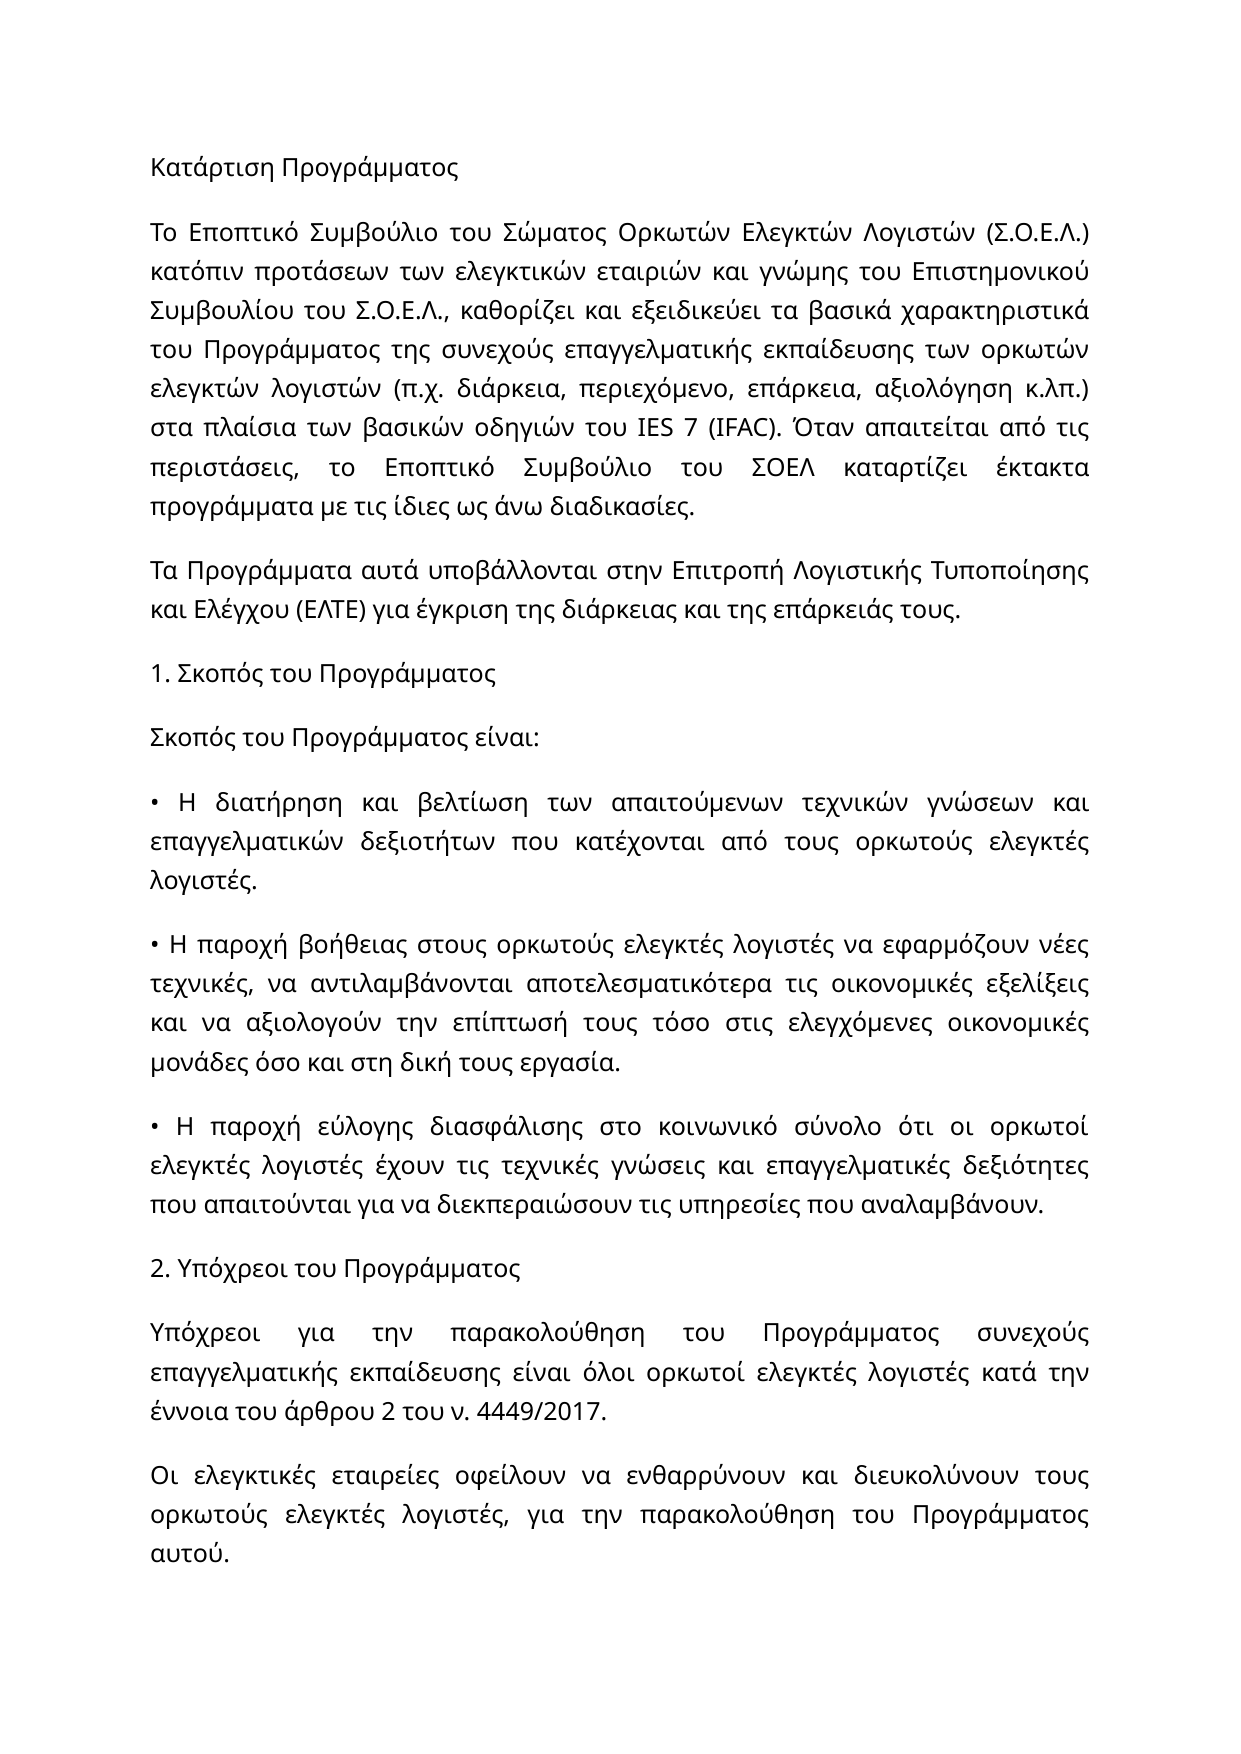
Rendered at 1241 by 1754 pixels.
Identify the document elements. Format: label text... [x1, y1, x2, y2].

text Το Εποπτικό Συμβούλιο του Σώματος Ορκωτών Ελεγκτών Λογιστών (Σ.Ο.Ε.Λ.) κατόπιν προτάσεων των ελεγκτικών εταιριών και γνώμης του Επιστημονικού Συμβουλίου του Σ.Ο.Ε.Λ., καθορίζει και εξειδικεύει τα βασικά χαρακτηριστικά του Προγράμματος της συνεχούς επαγγελματικής εκπαίδευσης των ορκωτών ελεγκτών λογιστών (π.χ. διάρκεια, περιεχόμενο, επάρκεια, αξιολόγηση κ.λπ.) στα πλαίσια των βασικών οδηγιών του IES 7 (IFAC). Όταν απαιτείται από τις περιστάσεις, το Εποπτικό Συμβούλιο του ΣΟΕΛ καταρτίζει έκτακτα προγράμματα με τις ίδιες ως άνω διαδικασίες. [150, 214, 1090, 522]
text Σκοπός του Προγράμματος είναι: [150, 720, 1090, 754]
text Τα Προγράμματα αυτά υποβάλλονται στην Επιτροπή Λογιστικής Τυποποίησης και Ελέγχου (ΕΛΤΕ) για έγκριση της διάρκειας και της επάρκειάς τους. [150, 552, 1090, 626]
text Οι ελεγκτικές εταιρείες οφείλουν να ενθαρρύνουν και διευκολύνουν τους ορκωτούς ελεγκτές λογιστές, για την παρακολούθηση του Προγράμματος αυτού. [150, 1457, 1090, 1570]
text • Η παροχή βοήθειας στους ορκωτούς ελεγκτές λογιστές να εφαρμόζουν νέες τεχνικές, να αντιλαμβάνονται αποτελεσματικότερα τις οικονομικές εξελίξεις και να αξιολογούν την επίπτωσή τους τόσο στις ελεγχόμενες οικονομικές μονάδες όσο και στη δική τους εργασία. [150, 927, 1090, 1078]
text 2. Υπόχρεοι του Προγράμματος [150, 1251, 1090, 1285]
text Υπόχρεοι για την παρακολούθηση του Προγράμματος συνεχούς επαγγελματικής εκπαίδευσης είναι όλοι ορκωτοί ελεγκτές λογιστές κατά την έννοια του άρθρου 2 του ν. 4449/2017. [150, 1315, 1090, 1427]
text Κατάρτιση Προγράμματος [150, 150, 1090, 184]
text • Η διατήρηση και βελτίωση των απαιτούμενων τεχνικών γνώσεων και επαγγελματικών δεξιοτήτων που κατέχονται από τους ορκωτούς ελεγκτές λογιστές. [150, 784, 1090, 897]
text 1. Σκοπός του Προγράμματος [150, 656, 1090, 690]
text • Η παροχή εύλογης διασφάλισης στο κοινωνικό σύνολο ότι οι ορκωτοί ελεγκτές λογιστές έχουν τις τεχνικές γνώσεις και επαγγελματικές δεξιότητες που απαιτούνται για να διεκπεραιώσουν τις υπηρεσίες που αναλαμβάνουν. [150, 1108, 1090, 1221]
